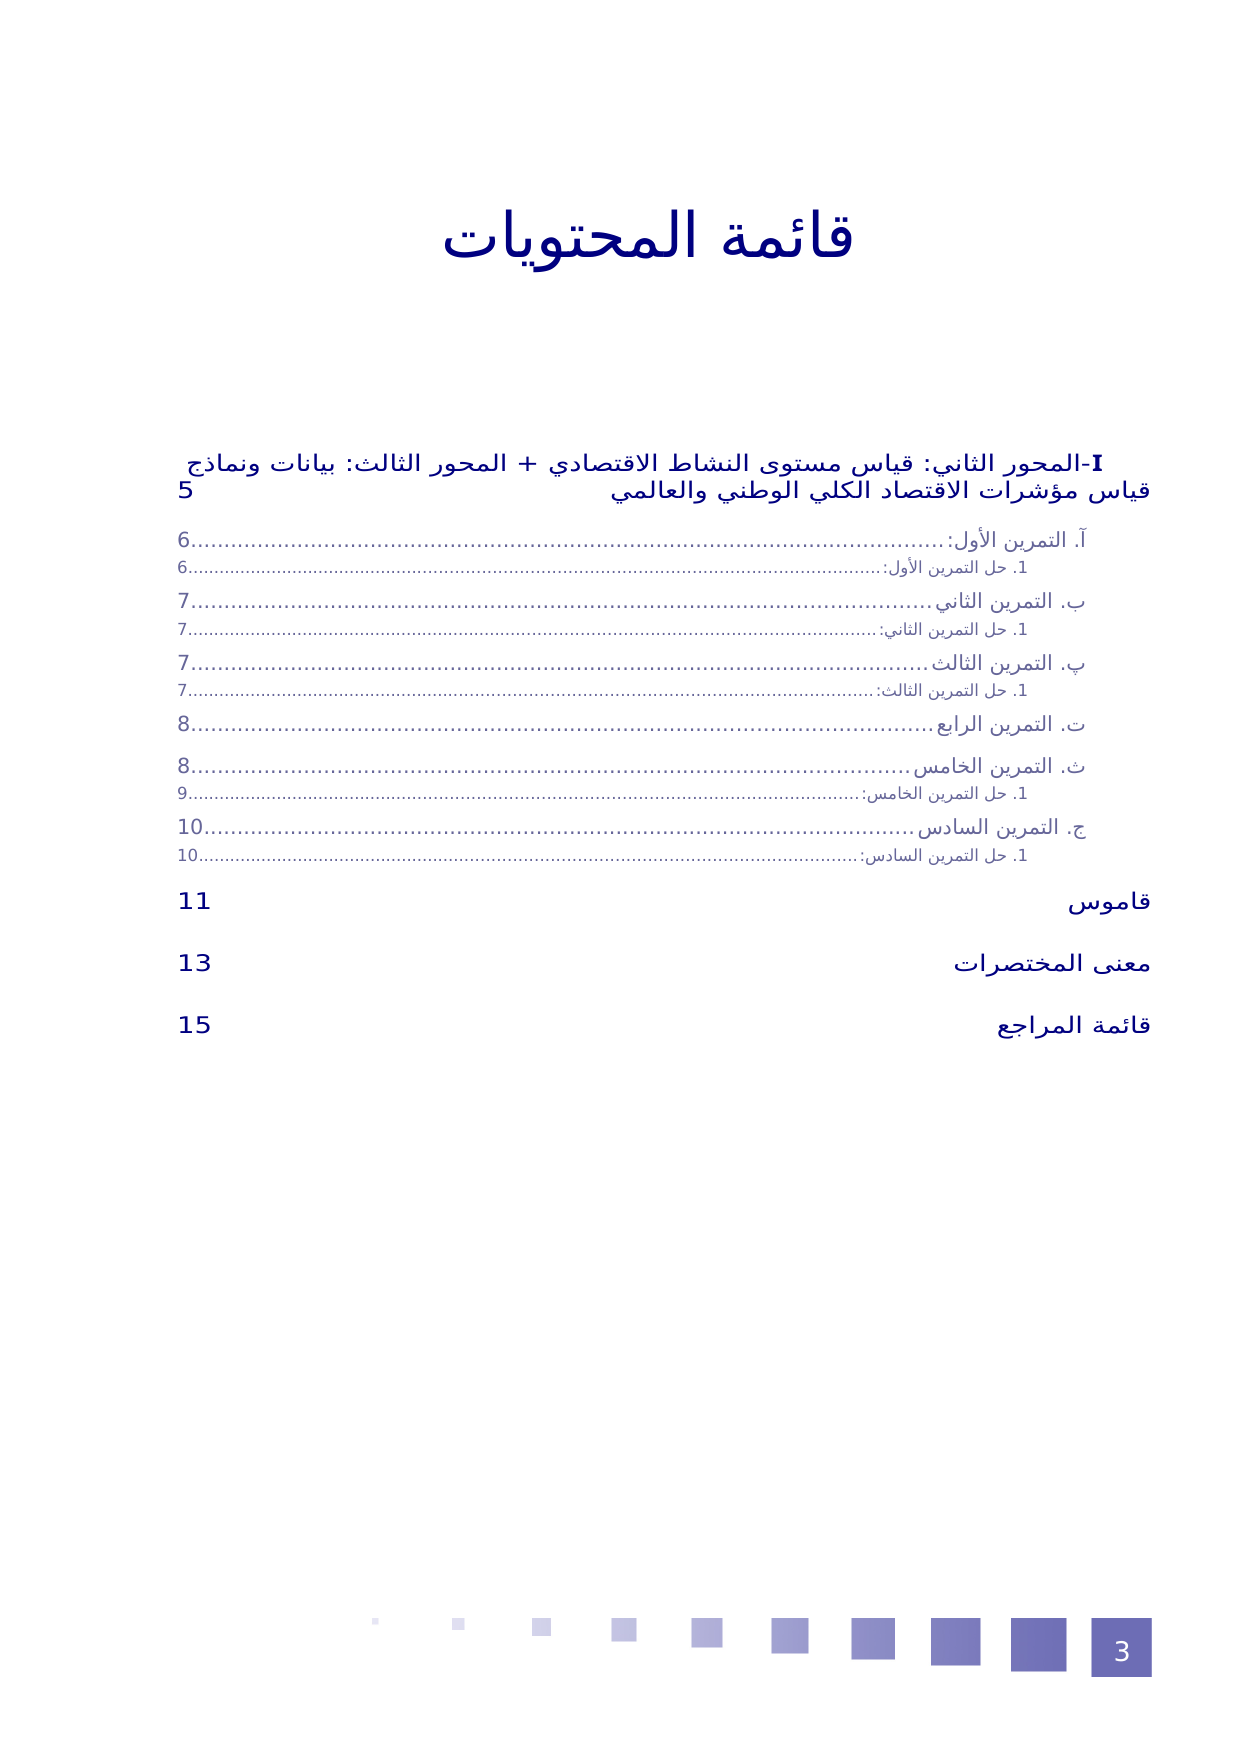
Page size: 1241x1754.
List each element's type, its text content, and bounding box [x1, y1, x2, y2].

picture [177, 1618, 1152, 1677]
title I-المحور الثاني: قياس مستوى النشاط الاقتصادي + المحور الثالث: بيانات ونماذج قياس مؤشرات الاقتصاد الكلي الوطني والعالمي 5 [177, 446, 1152, 504]
title 1. حل التمرين الأول: 6 [177, 558, 1033, 577]
title قاموس 11 [177, 888, 1152, 915]
title ب. التمرين الثاني 7 [177, 589, 1093, 613]
title آ. التمرين الأول: 6 [177, 528, 1093, 552]
title قائمة المحتويات [213, 199, 856, 272]
title پ. التمرين الثالث 7 [177, 651, 1093, 675]
title معنى المختصرات 13 [177, 951, 1152, 977]
title ت. التمرين الرابع 8 [177, 712, 1093, 736]
title 1. حل التمرين الخامس: 9 [177, 784, 1033, 803]
title 1. حل التمرين الثالث: 7 [177, 681, 1033, 700]
title 1. حل التمرين الثاني: 7 [177, 619, 1033, 639]
title قائمة المراجع 15 [177, 1013, 1152, 1039]
title ج. التمرين السادس 10 [177, 815, 1093, 839]
title 1. حل التمرين السادس: 10 [177, 846, 1033, 865]
title ث. التمرين الخامس 8 [177, 754, 1093, 778]
